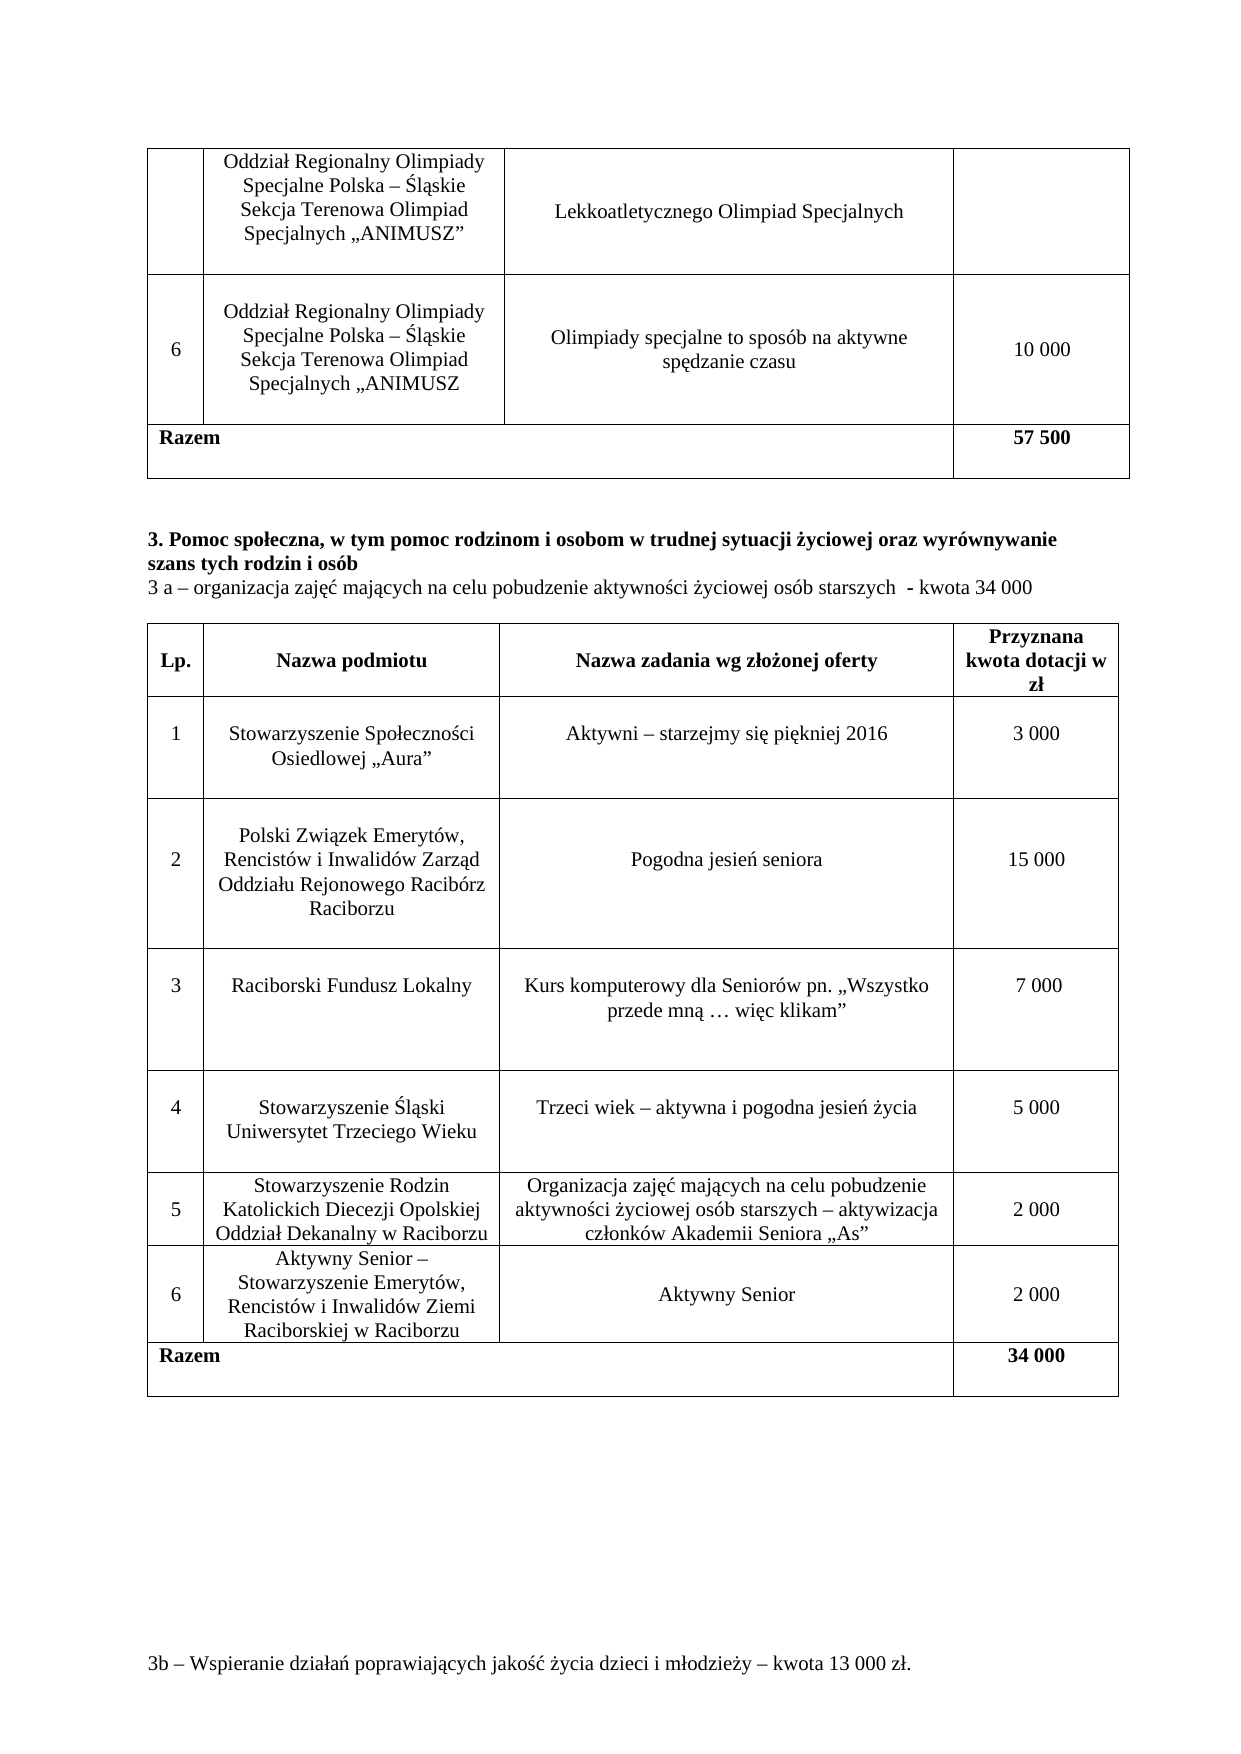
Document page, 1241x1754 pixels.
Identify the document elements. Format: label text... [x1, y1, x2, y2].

table_header Przyznana kwota dotacji w zł [954, 624, 1118, 696]
table_cell 10 000 [954, 275, 1129, 424]
table_cell 57 500 [954, 425, 1129, 478]
text 3. Pomoc społeczna, w tym pomoc rodzinom i osobom w trudnej sytuacji życiowej oraz wyrównywanie szans tych rodzin i osób [148, 527, 1093, 575]
table_cell 2 [148, 799, 203, 948]
table_cell 2 000 [954, 1246, 1118, 1342]
table_cell 6 [148, 1246, 203, 1342]
table_cell Stowarzyszenie Rodzin Katolickich Diecezji Opolskiej Oddział Dekanalny w Raciborzu [204, 1173, 499, 1245]
table_cell Stowarzyszenie Śląski Uniwersytet Trzeciego Wieku [204, 1071, 499, 1172]
table_cell 1 [148, 697, 203, 798]
table_header Lp. [148, 624, 203, 696]
table_cell [148, 149, 203, 274]
table_cell 4 [148, 1071, 203, 1172]
table_cell Olimpiady specjalne to sposób na aktywne spędzanie czasu [505, 275, 953, 424]
table_cell Razem [148, 1343, 953, 1396]
table_cell Aktywni – starzejmy się piękniej 2016 [500, 697, 953, 798]
text 3b – Wspieranie działań poprawiających jakość życia dzieci i młodzieży – kwota 13 000 zł. [148, 1651, 1093, 1675]
table_cell 15 000 [954, 799, 1118, 948]
table_cell Oddział Regionalny Olimpiady Specjalne Polska – Śląskie Sekcja Terenowa Olimpiad Specjalnych „ANIMUSZ [204, 275, 504, 424]
table_header Nazwa zadania wg złożonej oferty [500, 624, 953, 696]
table_cell 7 000 [954, 949, 1118, 1070]
text 3 a – organizacja zajęć mających na celu pobudzenie aktywności życiowej osób starszych - kwota 34 000 [148, 575, 1093, 599]
table_cell 3 [148, 949, 203, 1070]
table_cell Aktywny Senior – Stowarzyszenie Emerytów, Rencistów i Inwalidów Ziemi Raciborskiej w Raciborzu [204, 1246, 499, 1342]
table_cell Polski Związek Emerytów, Rencistów i Inwalidów Zarząd Oddziału Rejonowego Racibórz Raciborzu [204, 799, 499, 948]
table_cell Organizacja zajęć mających na celu pobudzenie aktywności życiowej osób starszych – aktywizacja członków Akademii Seniora „As” [500, 1173, 953, 1245]
table_cell 6 [148, 275, 203, 424]
table_cell Stowarzyszenie Społeczności Osiedlowej „Aura” [204, 697, 499, 798]
table_cell 5 [148, 1173, 203, 1245]
table_header Nazwa podmiotu [204, 624, 499, 696]
table_cell Pogodna jesień seniora [500, 799, 953, 948]
table_cell Lekkoatletycznego Olimpiad Specjalnych [505, 149, 953, 274]
table_cell 34 000 [954, 1343, 1118, 1396]
table_cell [954, 149, 1129, 274]
table_cell Trzeci wiek – aktywna i pogodna jesień życia [500, 1071, 953, 1172]
table_cell 3 000 [954, 697, 1118, 798]
table_cell Raciborski Fundusz Lokalny [204, 949, 499, 1070]
table_cell Oddział Regionalny Olimpiady Specjalne Polska – Śląskie Sekcja Terenowa Olimpiad Specjalnych „ANIMUSZ” [204, 149, 504, 274]
table_cell Aktywny Senior [500, 1246, 953, 1342]
table_cell 2 000 [954, 1173, 1118, 1245]
table_cell 5 000 [954, 1071, 1118, 1172]
table_cell Kurs komputerowy dla Seniorów pn. „Wszystko przede mną … więc klikam” [500, 949, 953, 1070]
table_cell Razem [148, 425, 953, 478]
